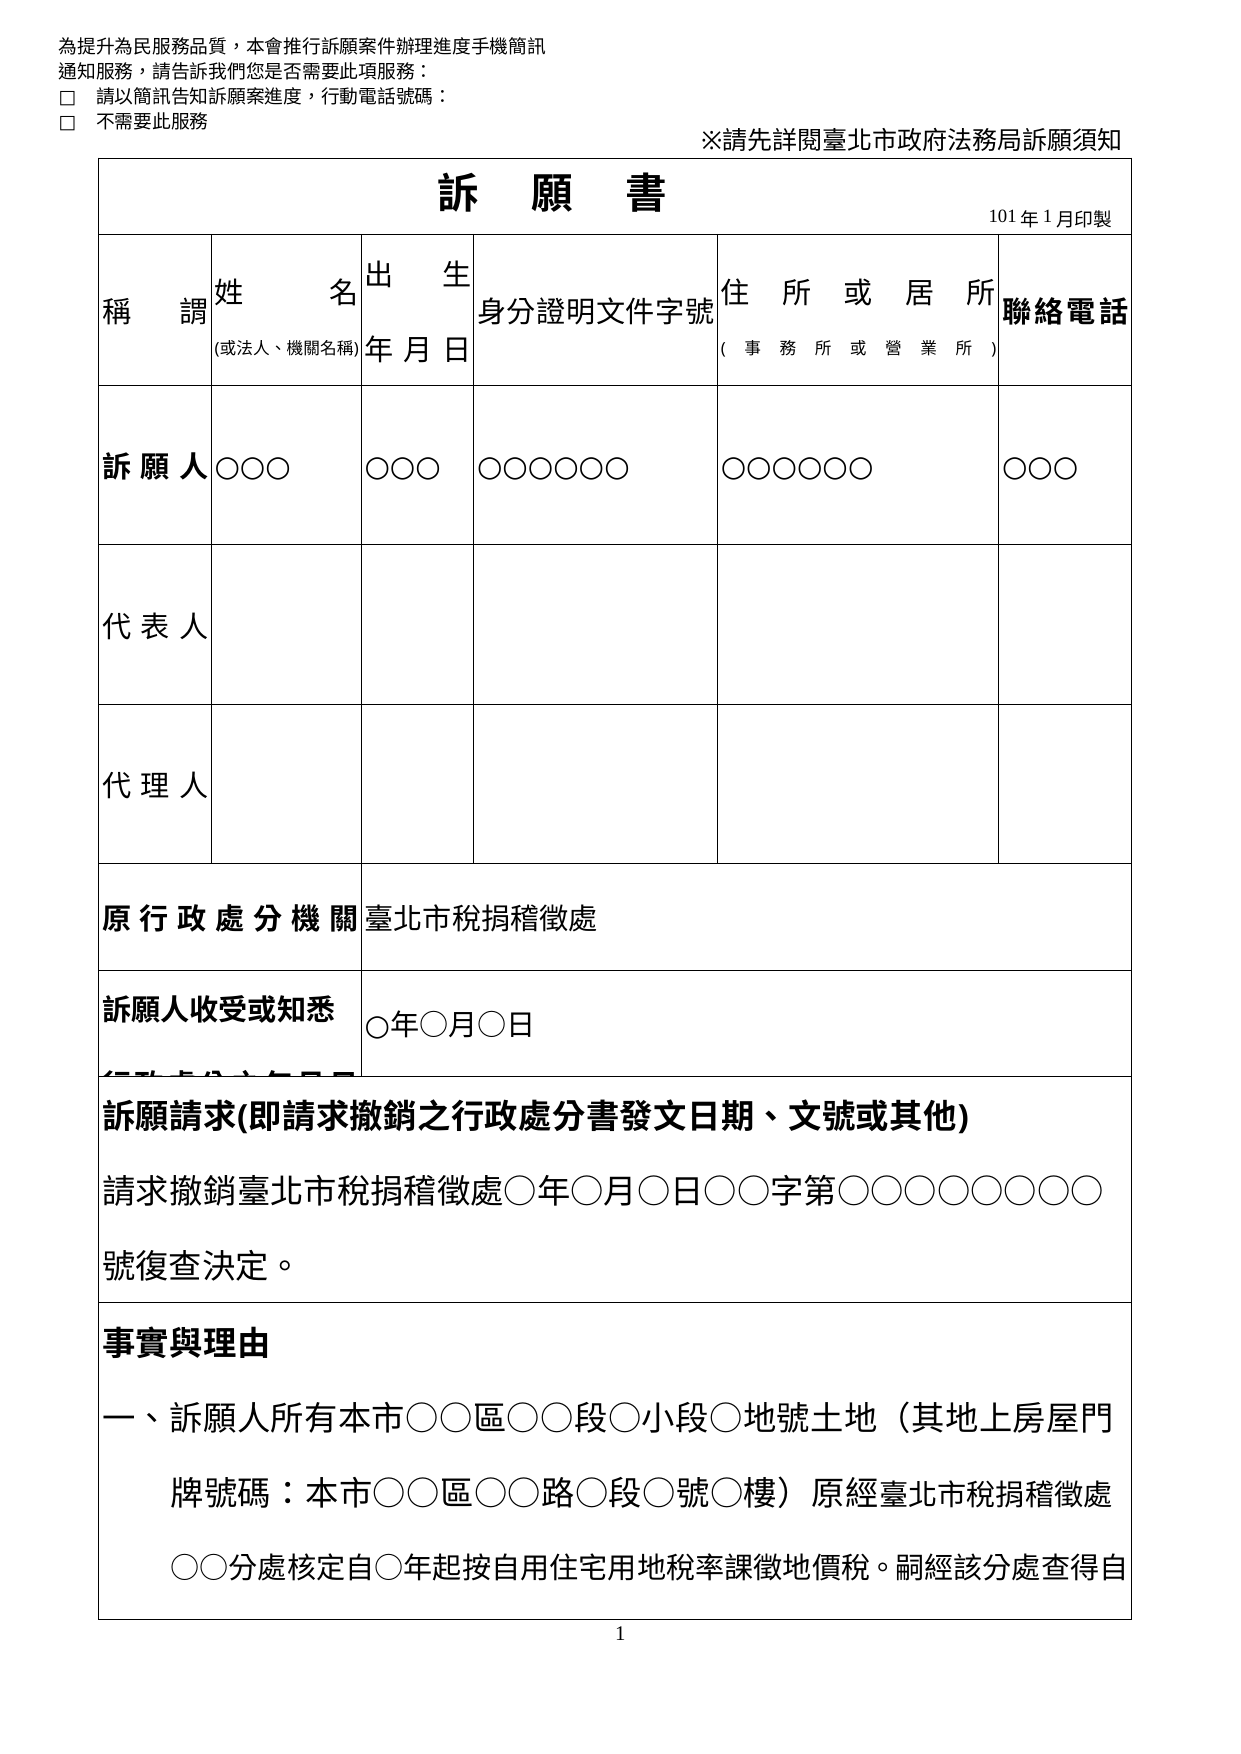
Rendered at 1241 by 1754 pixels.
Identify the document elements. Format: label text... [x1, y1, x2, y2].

table_cell ○○○ [362, 386, 473, 544]
table_cell 身分證明文件字號 [474, 235, 717, 385]
list 不需要此服務 [58, 109, 553, 134]
table_cell [474, 705, 717, 863]
table_cell 訴願人收受或知悉 行政處分之年月日 [99, 971, 361, 1076]
table_cell 原行政處分機關 [99, 864, 361, 969]
table_cell 代理人 [99, 705, 211, 863]
table_cell [474, 545, 717, 704]
table_cell ○年○月○日 [362, 971, 1131, 1076]
text ※請先詳閱臺北市政府法務局訴願須知 [43, 26, 1122, 158]
table_cell 聯絡電話 [999, 235, 1131, 385]
text 為提升為民服務品質，本會推行訴願案件辦理進度手機簡訊通知服務，請告訴我們您是否需要此項服務： [58, 34, 553, 84]
table_cell 姓名 (或法人、機關名稱) [212, 235, 361, 385]
table_cell 稱謂 [99, 235, 211, 385]
table_cell [362, 705, 473, 863]
table_cell 住所或居所 (事務所或營業所) [718, 235, 998, 385]
table_cell [999, 545, 1131, 704]
table_cell [212, 705, 361, 863]
table_header 訴願書 101年1月印製 [99, 159, 1131, 234]
table_cell [362, 545, 473, 704]
table_cell [718, 545, 998, 704]
list 請以簡訊告知訴願案進度，行動電話號碼： [58, 84, 553, 109]
table_cell ○○○○○○ [474, 386, 717, 544]
table_cell 出生 年月日 [362, 235, 473, 385]
table_cell [718, 705, 998, 863]
table_cell [999, 705, 1131, 863]
table_cell 代表人 [99, 545, 211, 704]
table_cell 臺北市稅捐稽徵處 [362, 864, 1131, 969]
table_cell 事實與理由 一、訴願人所有本市○○區○○段○小段○地號土地（其地上房屋門牌號碼：本市○○區○○路○段○號○樓）原經臺北市稅捐稽徵處○○分處核定自○年起按自用住宅用地稅率課徵地價稅。嗣經該分處查得自 [99, 1303, 1131, 1619]
table_cell 訴願人 [99, 386, 211, 544]
table_cell ○○○ [212, 386, 361, 544]
table_cell 訴願請求(即請求撤銷之行政處分書發文日期、文號或其他) 請求撤銷臺北市稅捐稽徵處○年○月○日○○字第○○○○○○○○號復查決定。 [99, 1077, 1131, 1302]
table_cell ○○○ [999, 386, 1131, 544]
table_cell [212, 545, 361, 704]
table_cell ○○○○○○ [718, 386, 998, 544]
